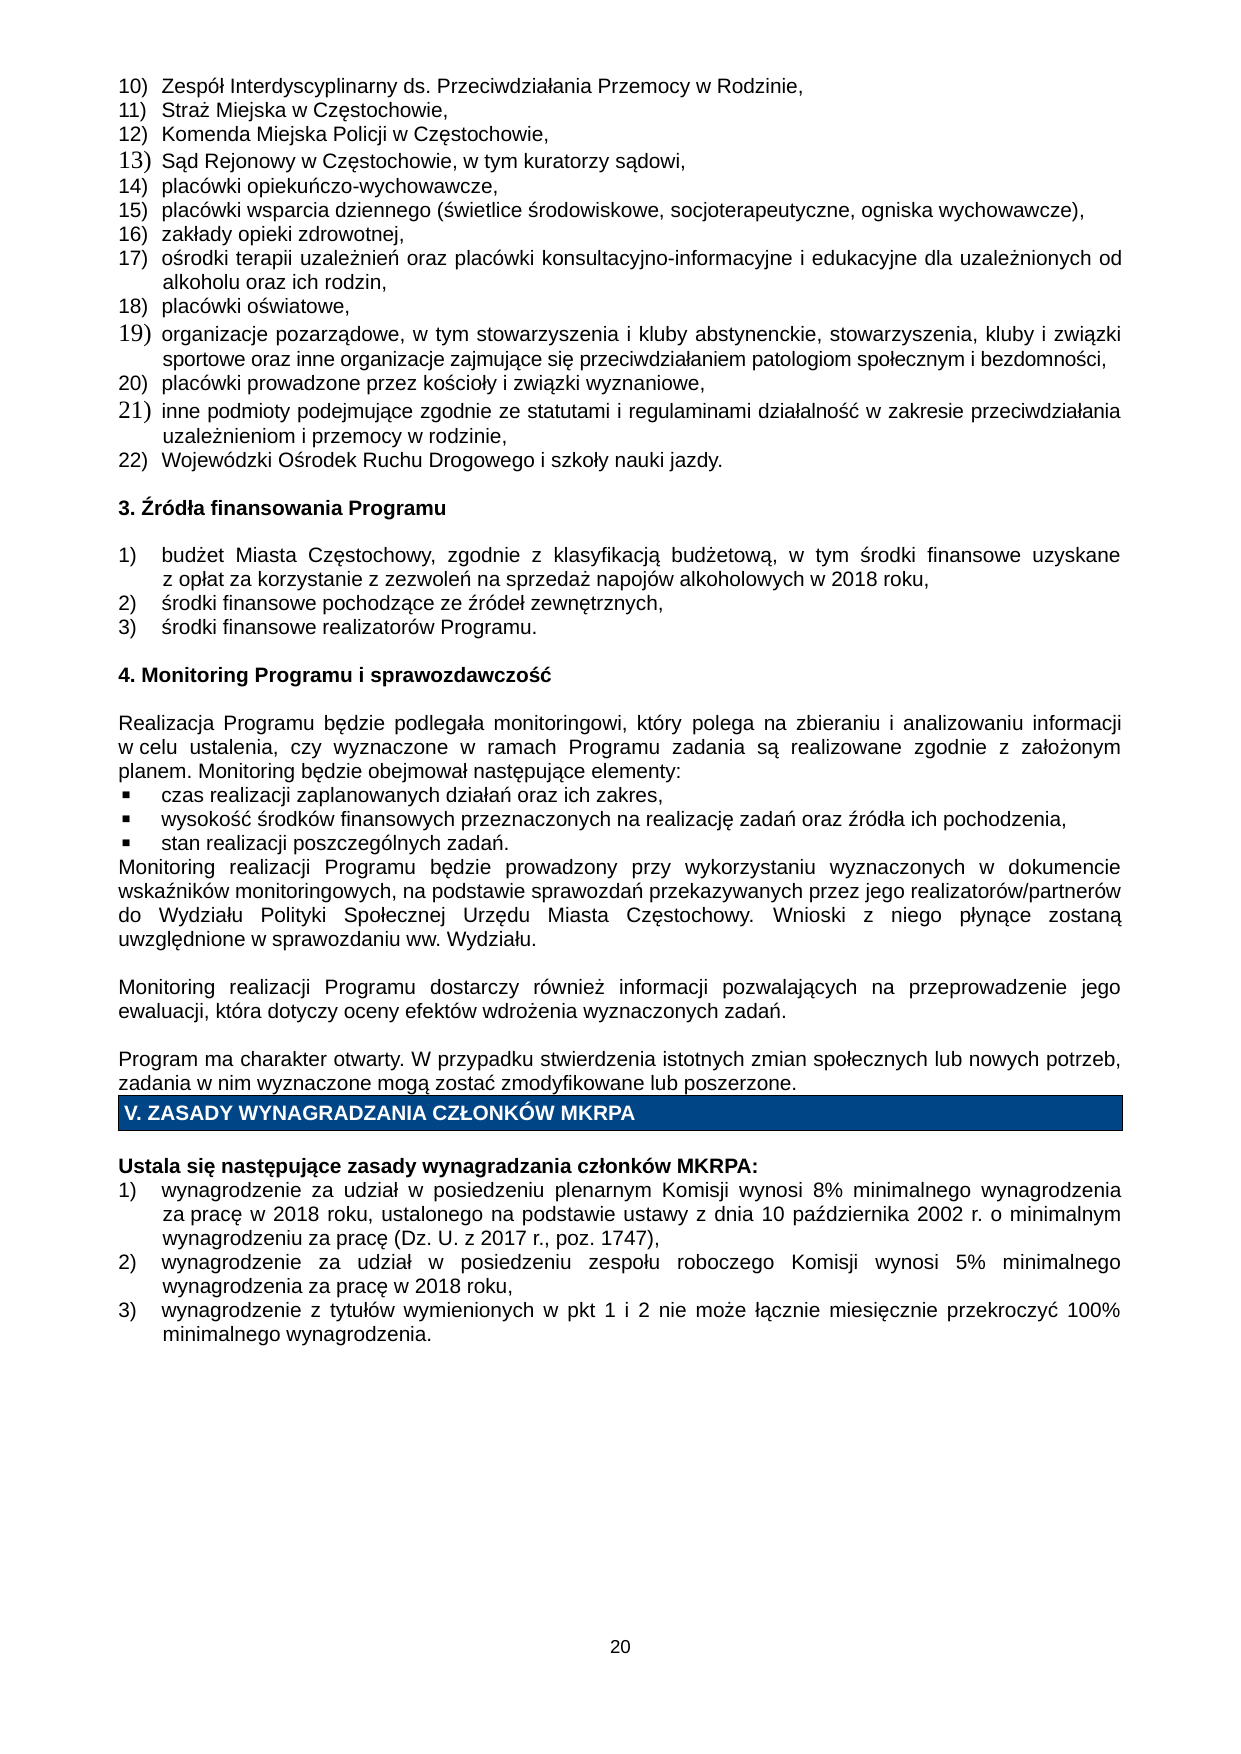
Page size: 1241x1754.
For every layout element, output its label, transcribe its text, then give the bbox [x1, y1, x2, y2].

list środki finansowe pochodzące ze źródeł zewnętrznych, [118, 591, 1122, 615]
list budżet Miasta Częstochowy, zgodnie z klasyfikacją budżetową, w tym środki finansowe uzyskane z opłat za korzystanie z zezwoleń na sprzedaż napojów alkoholowych w 2018 roku, [118, 543, 1122, 591]
list placówki opiekuńczo-wychowawcze, [118, 174, 1122, 198]
list organizacje pozarządowe, w tym stowarzyszenia i kluby abstynenckie, stowarzyszenia, kluby i związki sportowe oraz inne organizacje zajmujące się przeciwdziałaniem patologiom społecznym i bezdomności, [118, 318, 1122, 371]
text Monitoring realizacji Programu będzie prowadzony przy wykorzystaniu wyznaczonych w dokumencie wskaźników monitoringowych, na podstawie sprawozdań przekazywanych przez jego realizatorów/partnerów do Wydziału Polityki Społecznej Urzędu Miasta Częstochowy. Wnioski z niego płynące zostaną uwzględnione w sprawozdaniu ww. Wydziału. [118, 855, 1122, 951]
list wynagrodzenie za udział w posiedzeniu zespołu roboczego Komisji wynosi 5% minimalnego wynagrodzenia za pracę w 2018 roku, [118, 1250, 1122, 1298]
list czas realizacji zaplanowanych działań oraz ich zakres, [118, 783, 1122, 807]
list placówki oświatowe, [118, 294, 1122, 318]
text Program ma charakter otwarty. W przypadku stwierdzenia istotnych zmian społecznych lub nowych potrzeb, zadania w nim wyznaczone mogą zostać zmodyfikowane lub poszerzone. [118, 1047, 1122, 1095]
list Straż Miejska w Częstochowie, [118, 98, 1122, 122]
list wynagrodzenie z tytułów wymienionych w pkt 1 i 2 nie może łącznie miesięcznie przekroczyć 100% minimalnego wynagrodzenia. [118, 1298, 1122, 1346]
list placówki wsparcia dziennego (świetlice środowiskowe, socjoterapeutyczne, ogniska wychowawcze), [118, 198, 1122, 222]
list wynagrodzenie za udział w posiedzeniu plenarnym Komisji wynosi 8% minimalnego wynagrodzenia za pracę w 2018 roku, ustalonego na podstawie ustawy z dnia 10 października 2002 r. o minimalnym wynagrodzeniu za pracę (Dz. U. z 2017 r., poz. 1747), [118, 1178, 1122, 1250]
list Zespół Interdyscyplinarny ds. Przeciwdziałania Przemocy w Rodzinie, [118, 74, 1122, 98]
list wysokość środków finansowych przeznaczonych na realizację zadań oraz źródła ich pochodzenia, [118, 807, 1122, 831]
text Ustala się następujące zasady wynagradzania członków MKRPA: [118, 1154, 1122, 1178]
list środki finansowe realizatorów Programu. [118, 615, 1122, 639]
list placówki prowadzone przez kościoły i związki wyznaniowe, [118, 371, 1122, 395]
subtitle 4. Monitoring Programu i sprawozdawczość [118, 663, 1122, 687]
list zakłady opieki zdrowotnej, [118, 222, 1122, 246]
table_header V. ZASADY WYNAGRADZANIA CZŁONKÓW MKRPA [119, 1096, 1122, 1130]
subtitle 3. Źródła finansowania Programu [118, 495, 1122, 519]
list Wojewódzki Ośrodek Ruchu Drogowego i szkoły nauki jazdy. [118, 447, 1122, 471]
list Sąd Rejonowy w Częstochowie, w tym kuratorzy sądowi, [118, 146, 1122, 174]
text Realizacja Programu będzie podlegała monitoringowi, który polega na zbieraniu i analizowaniu informacji w celu ustalenia, czy wyznaczone w ramach Programu zadania są realizowane zgodnie z założonym planem. Monitoring będzie obejmował następujące elementy: [118, 711, 1122, 783]
list inne podmioty podejmujące zgodnie ze statutami i regulaminami działalność w zakresie przeciwdziałania uzależnieniom i przemocy w rodzinie, [118, 395, 1122, 447]
list Komenda Miejska Policji w Częstochowie, [118, 122, 1122, 146]
list stan realizacji poszczególnych zadań. [118, 831, 1122, 855]
list ośrodki terapii uzależnień oraz placówki konsultacyjno-informacyjne i edukacyjne dla uzależnionych od alkoholu oraz ich rodzin, [118, 246, 1122, 294]
text Monitoring realizacji Programu dostarczy również informacji pozwalających na przeprowadzenie jego ewaluacji, która dotyczy oceny efektów wdrożenia wyznaczonych zadań. [118, 975, 1122, 1023]
